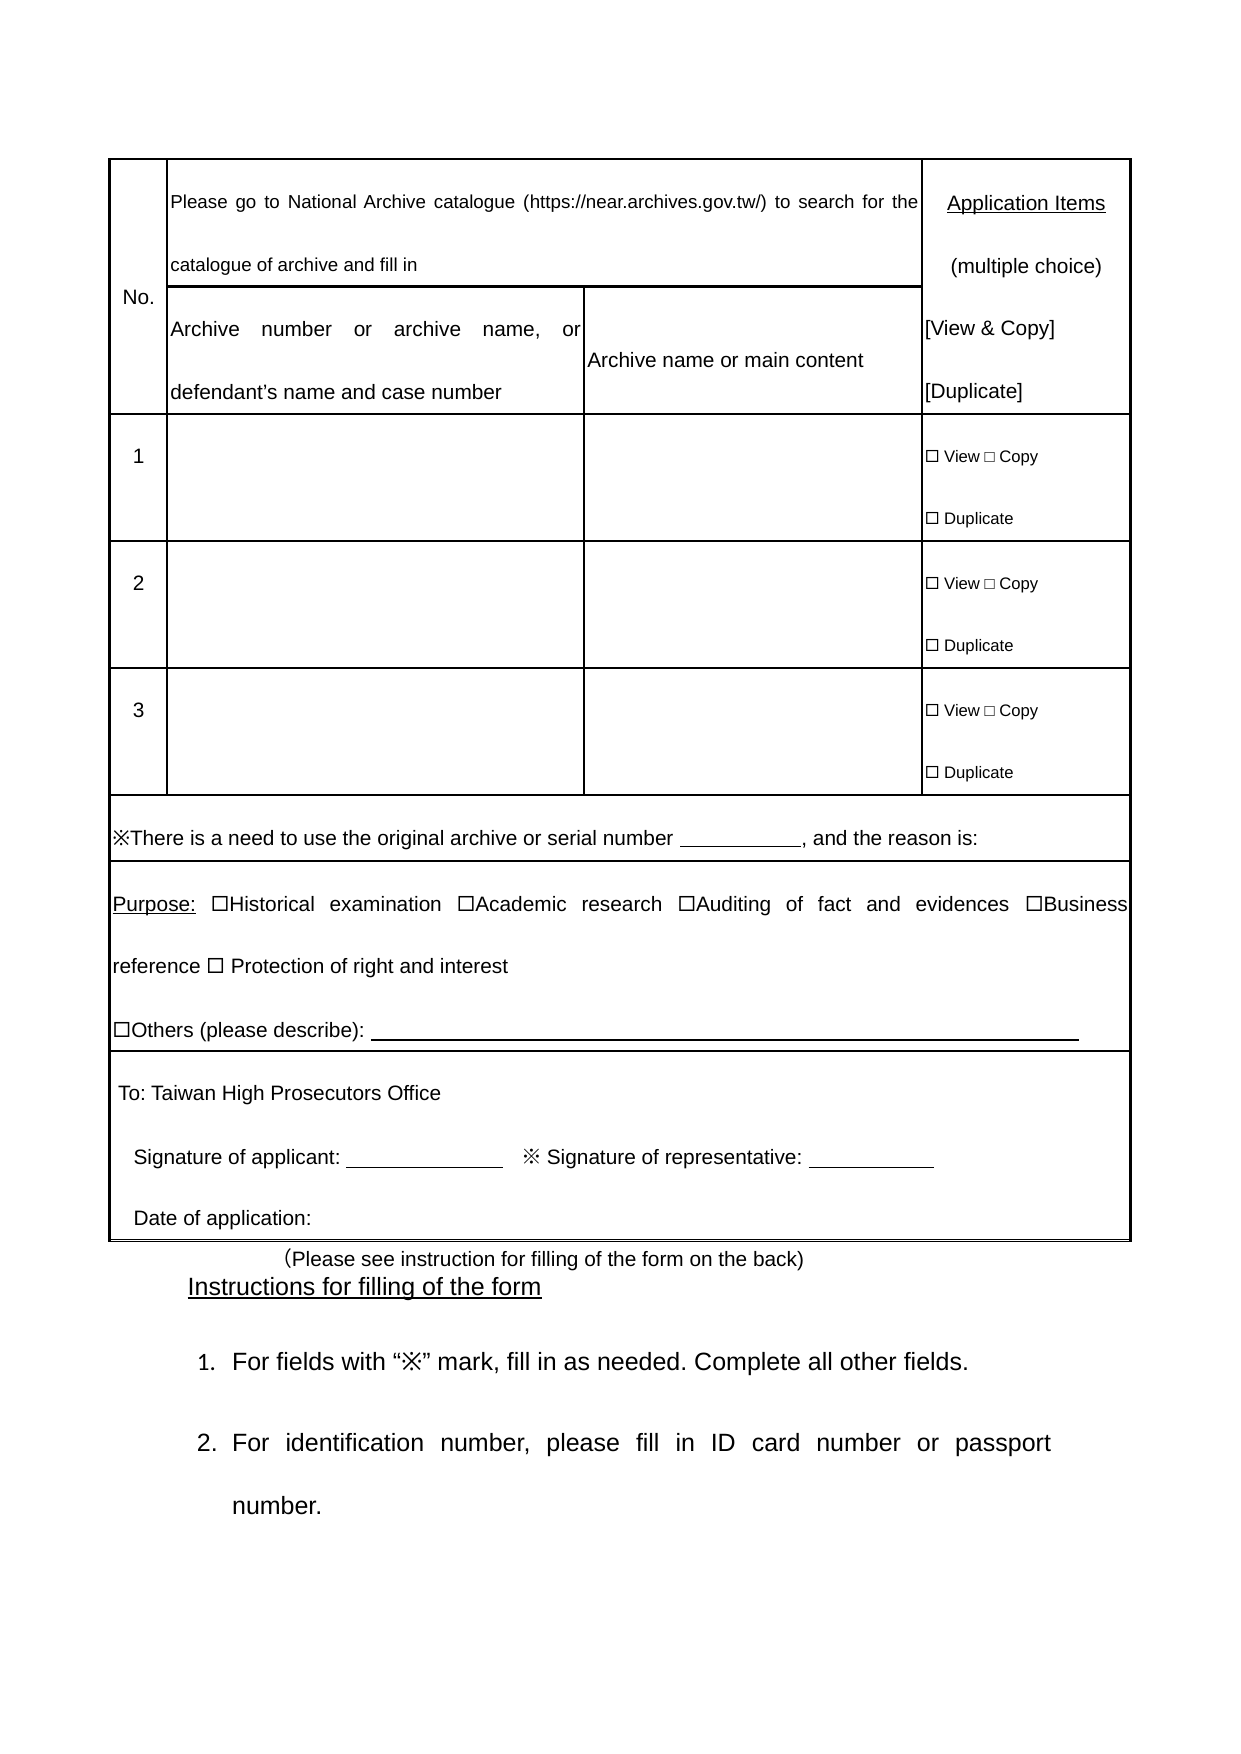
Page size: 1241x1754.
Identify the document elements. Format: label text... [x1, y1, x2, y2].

table_cell Please go to National Archive catalogue (https://near.archives.gov.tw/) to search for the catalogue of archive and fill in [168, 160, 921, 285]
table_cell Application Items (multiple choice) [View & Copy] [Duplicate] [923, 160, 1129, 412]
table_cell £ View □ Copy £ Duplicate [923, 415, 1129, 539]
table_cell No. [111, 160, 166, 412]
table_cell Purpose: £Historical examination £Academic research £Auditing of fact and evidences £Business reference £ Protection of right and interest £Others (please describe): [111, 862, 1129, 1049]
table_cell Archive name or main content [585, 288, 921, 412]
table_cell 3 [111, 669, 166, 794]
table_cell [585, 542, 921, 667]
table_cell £ View □ Copy £ Duplicate [923, 542, 1129, 667]
table_cell [585, 415, 921, 539]
text （Please see instruction for filling of the form on the back) [187, 1242, 1053, 1272]
table_cell [168, 542, 583, 667]
table_cell 2 [111, 542, 166, 667]
table_cell Archive number or archive name, or defendant’s name and case number [168, 288, 583, 412]
table_cell [168, 669, 583, 794]
table_cell [168, 415, 583, 539]
table_cell ※There is a need to use the original archive or serial number , and the reason is: [111, 796, 1129, 860]
table_cell [585, 669, 921, 794]
table_cell To: Taiwan High Prosecutors Office Signature of applicant: ※ Signature of representative: Date of application: [111, 1052, 1129, 1239]
text Instructions for filling of the form [187, 1272, 1053, 1301]
list For fields with “※” mark, fill in as needed. Complete all other fields. [197, 1320, 1053, 1382]
table_cell £ View □ Copy £ Duplicate [923, 669, 1129, 794]
list For identification number, please fill in ID card number or passport number. [197, 1401, 1053, 1526]
table_cell 1 [111, 415, 166, 539]
